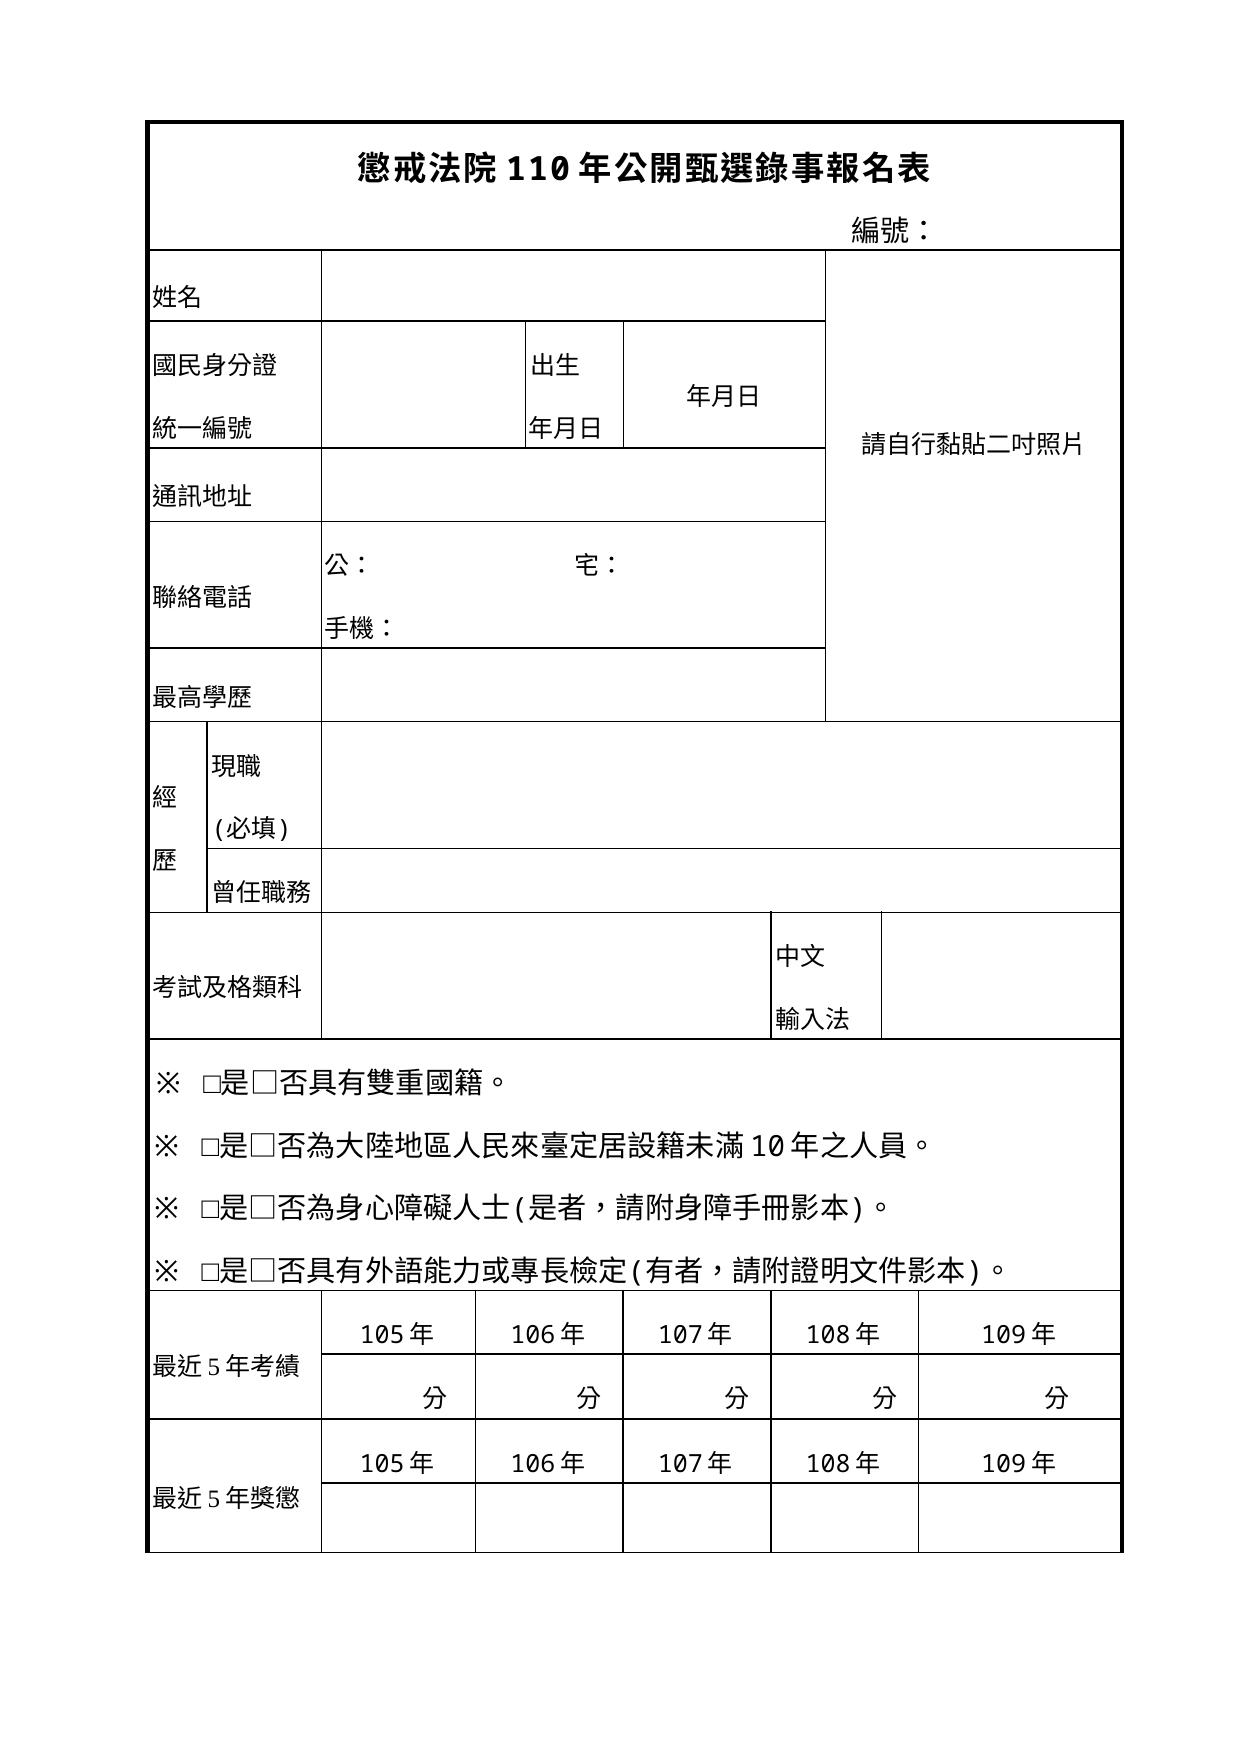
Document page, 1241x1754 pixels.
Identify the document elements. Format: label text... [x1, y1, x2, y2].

table_cell [322, 322, 525, 447]
table_cell [476, 1484, 622, 1552]
table_cell [322, 849, 1120, 911]
table_cell 聯絡電話 [150, 522, 321, 647]
table_header 懲戒法院110年公開甄選錄事報名表 編號： [150, 124, 1120, 249]
table_cell [882, 913, 1120, 1038]
table_cell 分 [624, 1355, 770, 1418]
table_cell 107年 [624, 1420, 770, 1482]
table_cell 姓名 [150, 251, 321, 320]
table_cell 最近5年獎懲 [150, 1420, 321, 1552]
table_cell 分 [476, 1355, 622, 1418]
table_cell 105年 [322, 1420, 475, 1482]
table_cell [322, 251, 825, 320]
table_cell [322, 722, 1120, 847]
table_cell 109年 [919, 1291, 1120, 1353]
table_cell [919, 1484, 1120, 1552]
table_cell 國民身分證 統一編號 [150, 322, 321, 447]
table_cell 108年 [772, 1291, 918, 1353]
table_cell [322, 913, 770, 1038]
table_cell ※ □是□否具有雙重國籍。 ※ □是□否為大陸地區人民來臺定居設籍未滿10年之人員。 ※ □是□否為身心障礙人士(是者，請附身障手冊影本)。 ※ □是□否具有外語能力或專長檢定(有者，請附證明文件影本)。 [150, 1040, 1120, 1289]
table_cell 106年 [476, 1291, 622, 1353]
table_cell 最近5年考績 [150, 1291, 321, 1418]
table_cell 分 [322, 1355, 475, 1418]
table_cell 105年 [322, 1291, 475, 1353]
table_cell 109年 [919, 1420, 1120, 1482]
table_cell [772, 1484, 918, 1552]
table_cell [322, 649, 825, 721]
table_cell 現職 (必填) [208, 722, 321, 847]
table_cell 年月日 [624, 322, 825, 447]
table_cell 107年 [624, 1291, 770, 1353]
table_cell 分 [919, 1355, 1120, 1418]
table_cell 經歷 [150, 722, 206, 911]
table_cell 曾任職務 [208, 849, 321, 911]
table_cell 106年 [476, 1420, 622, 1482]
table_cell [322, 1484, 475, 1552]
table_cell 最高學歷 [150, 649, 321, 721]
table_cell [322, 449, 825, 521]
table_cell 公： 宅： 手機： [322, 522, 825, 647]
table_cell [624, 1484, 770, 1552]
table_cell 分 [772, 1355, 918, 1418]
table_cell 請自行黏貼二吋照片 [826, 251, 1120, 721]
table_cell 108年 [772, 1420, 918, 1482]
table_cell 考試及格類科 [150, 913, 321, 1038]
table_cell 通訊地址 [150, 449, 321, 521]
table_cell 中文 輸入法 [772, 913, 881, 1038]
table_cell 出生 年月日 [526, 322, 623, 447]
